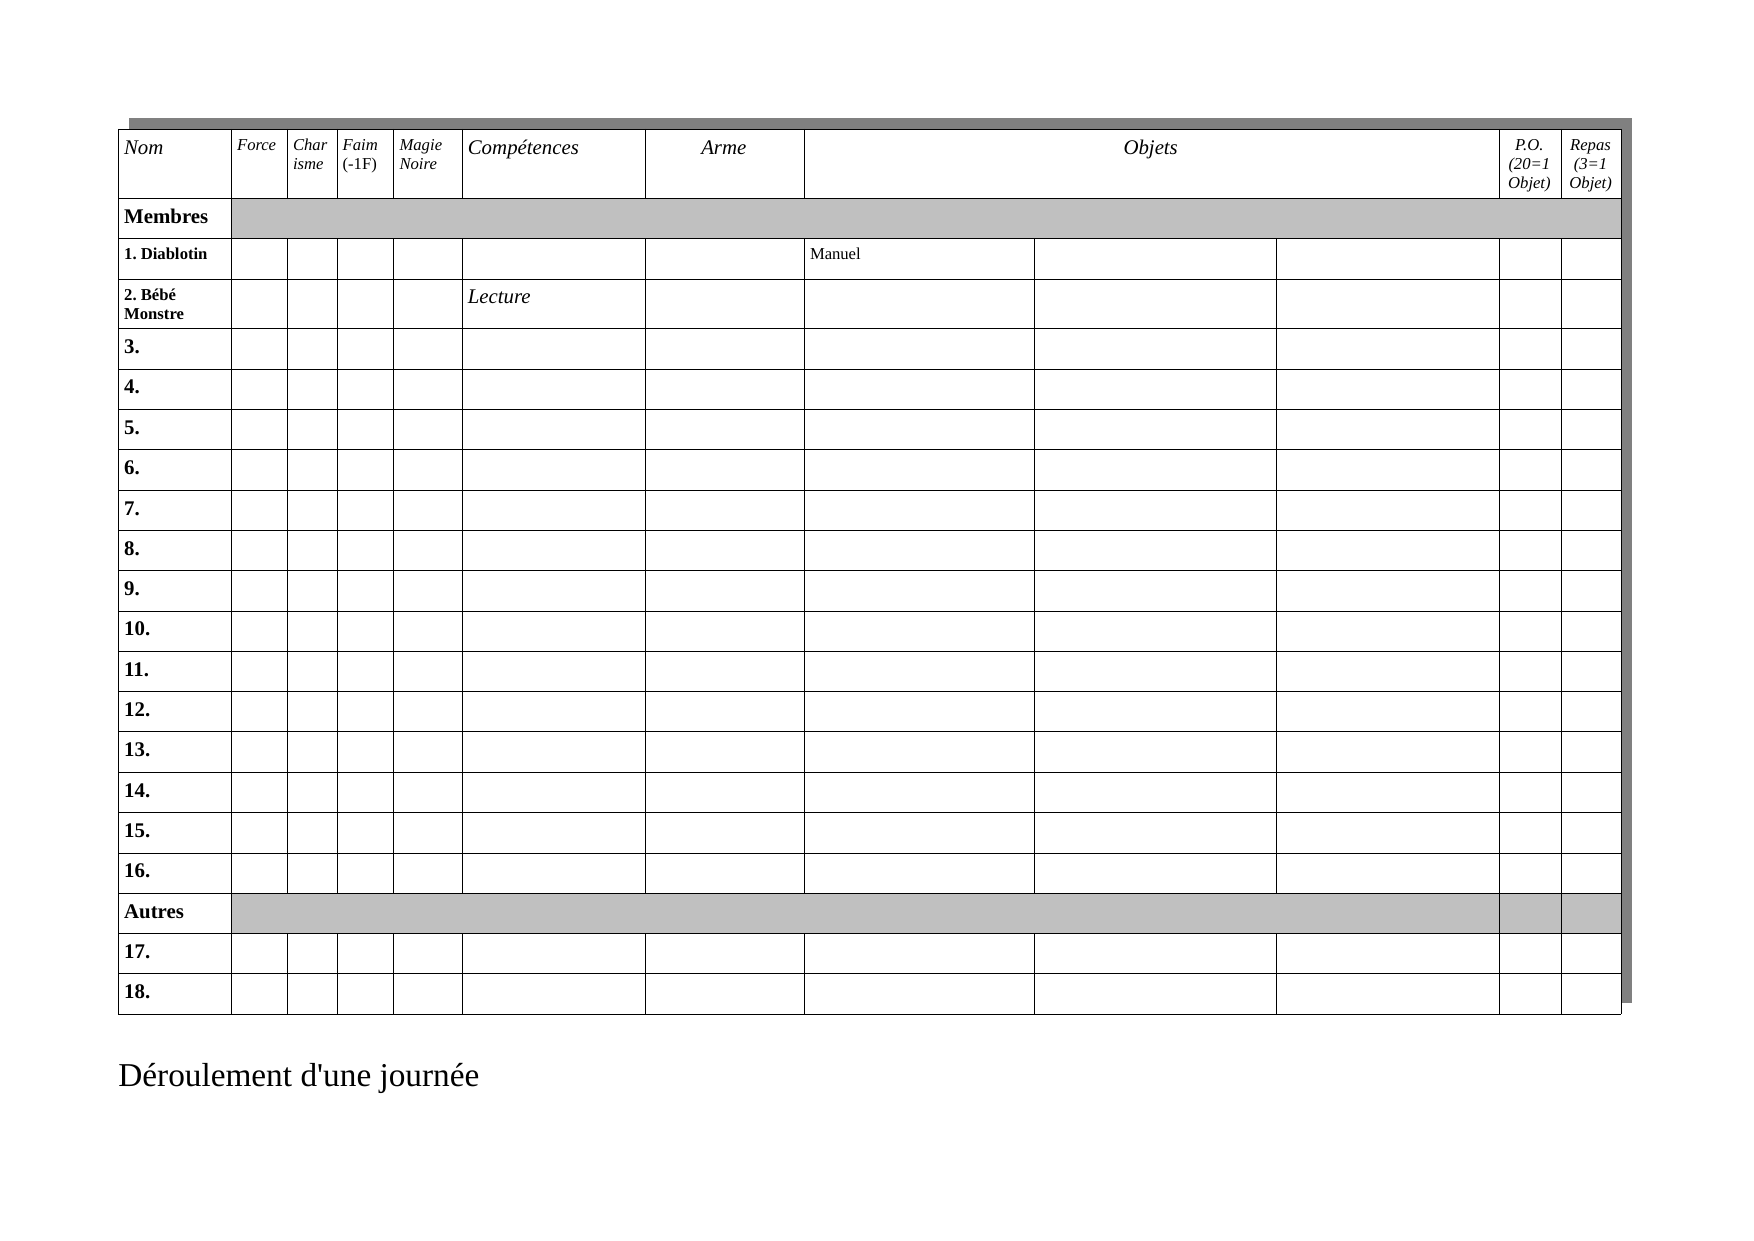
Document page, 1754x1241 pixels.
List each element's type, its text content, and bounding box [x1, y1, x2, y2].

table_cell [288, 612, 337, 651]
table_header Charisme [288, 130, 337, 198]
table_cell [232, 239, 287, 278]
table_cell [1035, 410, 1276, 449]
table_cell [1500, 450, 1561, 489]
table_cell [1277, 571, 1499, 611]
table_cell [338, 329, 393, 369]
table_cell [1562, 329, 1621, 369]
table_cell [1035, 813, 1276, 852]
table_cell [646, 531, 804, 570]
table_cell [232, 934, 287, 973]
table_cell Membres [119, 199, 231, 238]
table_cell [1562, 652, 1621, 691]
table_cell [646, 612, 804, 651]
table_cell [1500, 280, 1561, 328]
table_cell [288, 773, 337, 812]
table_header Force [232, 130, 287, 198]
table_cell [288, 571, 337, 611]
table_cell [288, 692, 337, 731]
table_cell [805, 531, 1034, 570]
table_cell [338, 692, 393, 731]
table_cell [338, 531, 393, 570]
table_cell [646, 329, 804, 369]
table_cell [232, 370, 287, 409]
table_cell [288, 370, 337, 409]
table_header Magie Noire [394, 130, 462, 198]
table_header Nom [119, 130, 231, 198]
table_cell 8. [119, 531, 231, 570]
table_cell [805, 491, 1034, 530]
table_cell [805, 773, 1034, 812]
table_cell [394, 450, 462, 489]
table_cell [232, 974, 287, 1014]
table_cell [394, 329, 462, 369]
table_cell 1. Diablotin [119, 239, 231, 278]
table_cell [338, 450, 393, 489]
table_cell [463, 531, 645, 570]
table_cell [338, 934, 393, 973]
table_cell [646, 571, 804, 611]
table_cell [1500, 410, 1561, 449]
table_cell [1277, 531, 1499, 570]
table_header Compétences [463, 130, 645, 198]
table_cell [1277, 612, 1499, 651]
table_cell [463, 571, 645, 611]
table_header Faim (-1F) [338, 130, 393, 198]
table_cell [1562, 239, 1621, 278]
table_cell [394, 732, 462, 772]
table_cell [338, 974, 393, 1014]
table_cell [1035, 692, 1276, 731]
table_cell [646, 692, 804, 731]
table_cell [232, 692, 287, 731]
table_cell [288, 410, 337, 449]
table_cell [338, 239, 393, 278]
table_cell [463, 854, 645, 893]
table_header P.O.(20=1Objet) [1500, 130, 1561, 198]
table_cell [288, 854, 337, 893]
table_cell [1035, 974, 1276, 1014]
table_cell [1035, 329, 1276, 369]
table_cell [1277, 692, 1499, 731]
table_cell [394, 692, 462, 731]
table_cell [288, 732, 337, 772]
table_cell 12. [119, 692, 231, 731]
table_cell [338, 410, 393, 449]
table_cell [805, 934, 1034, 973]
table_cell [1035, 571, 1276, 611]
table_cell [1277, 491, 1499, 530]
table_cell [232, 894, 1499, 933]
table_cell [1035, 934, 1276, 973]
text Déroulement d'une journée [118, 1055, 1636, 1093]
table_cell [1277, 854, 1499, 893]
table_cell [805, 974, 1034, 1014]
table_cell 3. [119, 329, 231, 369]
table_cell [805, 280, 1034, 328]
table_cell [1277, 280, 1499, 328]
table_cell [1277, 410, 1499, 449]
table_cell [1562, 410, 1621, 449]
table_cell 10. [119, 612, 231, 651]
table_cell [646, 974, 804, 1014]
table_cell [394, 239, 462, 278]
table_cell 5. [119, 410, 231, 449]
table_cell [1277, 813, 1499, 852]
table_cell [232, 329, 287, 369]
table_cell [394, 813, 462, 852]
table_cell 13. [119, 732, 231, 772]
table_cell [338, 280, 393, 328]
table_cell [646, 934, 804, 973]
table_cell [338, 571, 393, 611]
table_cell [288, 531, 337, 570]
table_cell [1500, 773, 1561, 812]
table_cell [288, 974, 337, 1014]
table_cell [232, 571, 287, 611]
table_cell [1277, 934, 1499, 973]
table_cell [1562, 692, 1621, 731]
table_cell [463, 692, 645, 731]
table_cell [1500, 692, 1561, 731]
table_cell 18. [119, 974, 231, 1014]
table_cell [463, 329, 645, 369]
table_cell [463, 450, 645, 489]
table_cell [338, 773, 393, 812]
table_cell [1500, 491, 1561, 530]
table_cell 16. [119, 854, 231, 893]
table_cell [805, 692, 1034, 731]
table_cell [1500, 894, 1561, 933]
table_cell [1562, 894, 1621, 933]
table_cell [646, 813, 804, 852]
table_cell [288, 280, 337, 328]
table_cell [394, 531, 462, 570]
table_cell [1562, 773, 1621, 812]
table_cell [1035, 854, 1276, 893]
table_cell [288, 329, 337, 369]
table_cell Lecture [463, 280, 645, 328]
table_cell [463, 773, 645, 812]
table_cell [1500, 531, 1561, 570]
table_header Repas (3=1 Objet) [1562, 130, 1621, 198]
table_cell [805, 450, 1034, 489]
table_cell [338, 652, 393, 691]
table_cell 6. [119, 450, 231, 489]
table_cell [232, 773, 287, 812]
table_cell [232, 450, 287, 489]
table_cell [1277, 239, 1499, 278]
table_cell [463, 370, 645, 409]
table_cell [805, 612, 1034, 651]
table_cell [232, 612, 287, 651]
table_cell [232, 652, 287, 691]
table_cell [1277, 974, 1499, 1014]
table_cell [394, 491, 462, 530]
table_cell [1500, 652, 1561, 691]
table_cell [288, 239, 337, 278]
table_cell 7. [119, 491, 231, 530]
table_cell [805, 370, 1034, 409]
table_cell 11. [119, 652, 231, 691]
table_cell [463, 732, 645, 772]
table_cell [232, 491, 287, 530]
table_cell 14. [119, 773, 231, 812]
table_cell [338, 732, 393, 772]
table_cell [288, 491, 337, 530]
table_cell [646, 410, 804, 449]
table_cell [1500, 974, 1561, 1014]
table_cell [394, 773, 462, 812]
table_cell [463, 934, 645, 973]
table_cell [646, 854, 804, 893]
table_cell [1277, 652, 1499, 691]
table_cell [338, 854, 393, 893]
table_cell 4. [119, 370, 231, 409]
table_cell 9. [119, 571, 231, 611]
table_cell [394, 934, 462, 973]
table_cell [1035, 732, 1276, 772]
table_cell [338, 370, 393, 409]
table_cell [1562, 732, 1621, 772]
table_cell [1562, 974, 1621, 1014]
table_cell [1035, 773, 1276, 812]
table_cell [646, 370, 804, 409]
table_cell [463, 239, 645, 278]
table_cell [1500, 813, 1561, 852]
table_cell [288, 934, 337, 973]
table_cell [463, 652, 645, 691]
table_cell [1562, 280, 1621, 328]
table_cell [232, 410, 287, 449]
table_cell [394, 280, 462, 328]
table_cell [394, 974, 462, 1014]
table_cell [232, 854, 287, 893]
table_cell [1562, 531, 1621, 570]
table_cell [1500, 854, 1561, 893]
table_cell [805, 652, 1034, 691]
table_cell [338, 491, 393, 530]
table_cell [646, 732, 804, 772]
table_cell [646, 450, 804, 489]
table_cell [232, 280, 287, 328]
table_cell 15. [119, 813, 231, 852]
table_cell [394, 370, 462, 409]
table_cell [232, 813, 287, 852]
table_cell [1562, 491, 1621, 530]
table_cell [338, 813, 393, 852]
table_cell [394, 612, 462, 651]
table_cell [1035, 491, 1276, 530]
table_cell [1035, 531, 1276, 570]
table_cell [646, 491, 804, 530]
table_cell [1035, 612, 1276, 651]
table_cell [1277, 370, 1499, 409]
table_cell [232, 531, 287, 570]
table_cell [394, 854, 462, 893]
table_cell [1562, 450, 1621, 489]
table_cell [805, 854, 1034, 893]
table_cell [646, 239, 804, 278]
table_cell [1562, 370, 1621, 409]
table_cell [232, 732, 287, 772]
table_cell [1562, 813, 1621, 852]
table_cell [1035, 652, 1276, 691]
table_cell [1500, 571, 1561, 611]
table_cell [805, 410, 1034, 449]
table_cell [1277, 329, 1499, 369]
table_cell [646, 280, 804, 328]
table_cell 17. [119, 934, 231, 973]
table_cell [805, 732, 1034, 772]
table_cell [288, 450, 337, 489]
table_cell [288, 813, 337, 852]
table_cell [394, 571, 462, 611]
table_cell [1035, 239, 1276, 278]
table_cell [1277, 732, 1499, 772]
table_cell [463, 813, 645, 852]
table_cell [1035, 370, 1276, 409]
table_cell [1562, 571, 1621, 611]
table_cell 2. Bébé Monstre [119, 280, 231, 328]
table_cell [1277, 773, 1499, 812]
table_cell [1500, 732, 1561, 772]
table_cell [1562, 612, 1621, 651]
table_cell [1500, 239, 1561, 278]
table_cell [1035, 280, 1276, 328]
table_cell [394, 652, 462, 691]
table_cell [646, 652, 804, 691]
table_cell [805, 571, 1034, 611]
table_cell [1500, 370, 1561, 409]
table_header Objets [805, 130, 1499, 198]
table_cell [463, 612, 645, 651]
table_cell [1277, 450, 1499, 489]
table_cell [646, 773, 804, 812]
table_cell [463, 974, 645, 1014]
table_cell [463, 410, 645, 449]
table_cell [1500, 612, 1561, 651]
table_cell [232, 199, 1621, 238]
table_cell Manuel [805, 239, 1034, 278]
table_cell [805, 813, 1034, 852]
table_cell [1035, 450, 1276, 489]
table_cell [1562, 934, 1621, 973]
table_cell [394, 410, 462, 449]
table_cell [338, 612, 393, 651]
table_cell [1562, 854, 1621, 893]
table_cell [805, 329, 1034, 369]
table_header Arme [646, 130, 804, 198]
table_cell [1500, 934, 1561, 973]
table_cell Autres [119, 894, 231, 933]
table_cell [463, 491, 645, 530]
table_cell [288, 652, 337, 691]
table_cell [1500, 329, 1561, 369]
